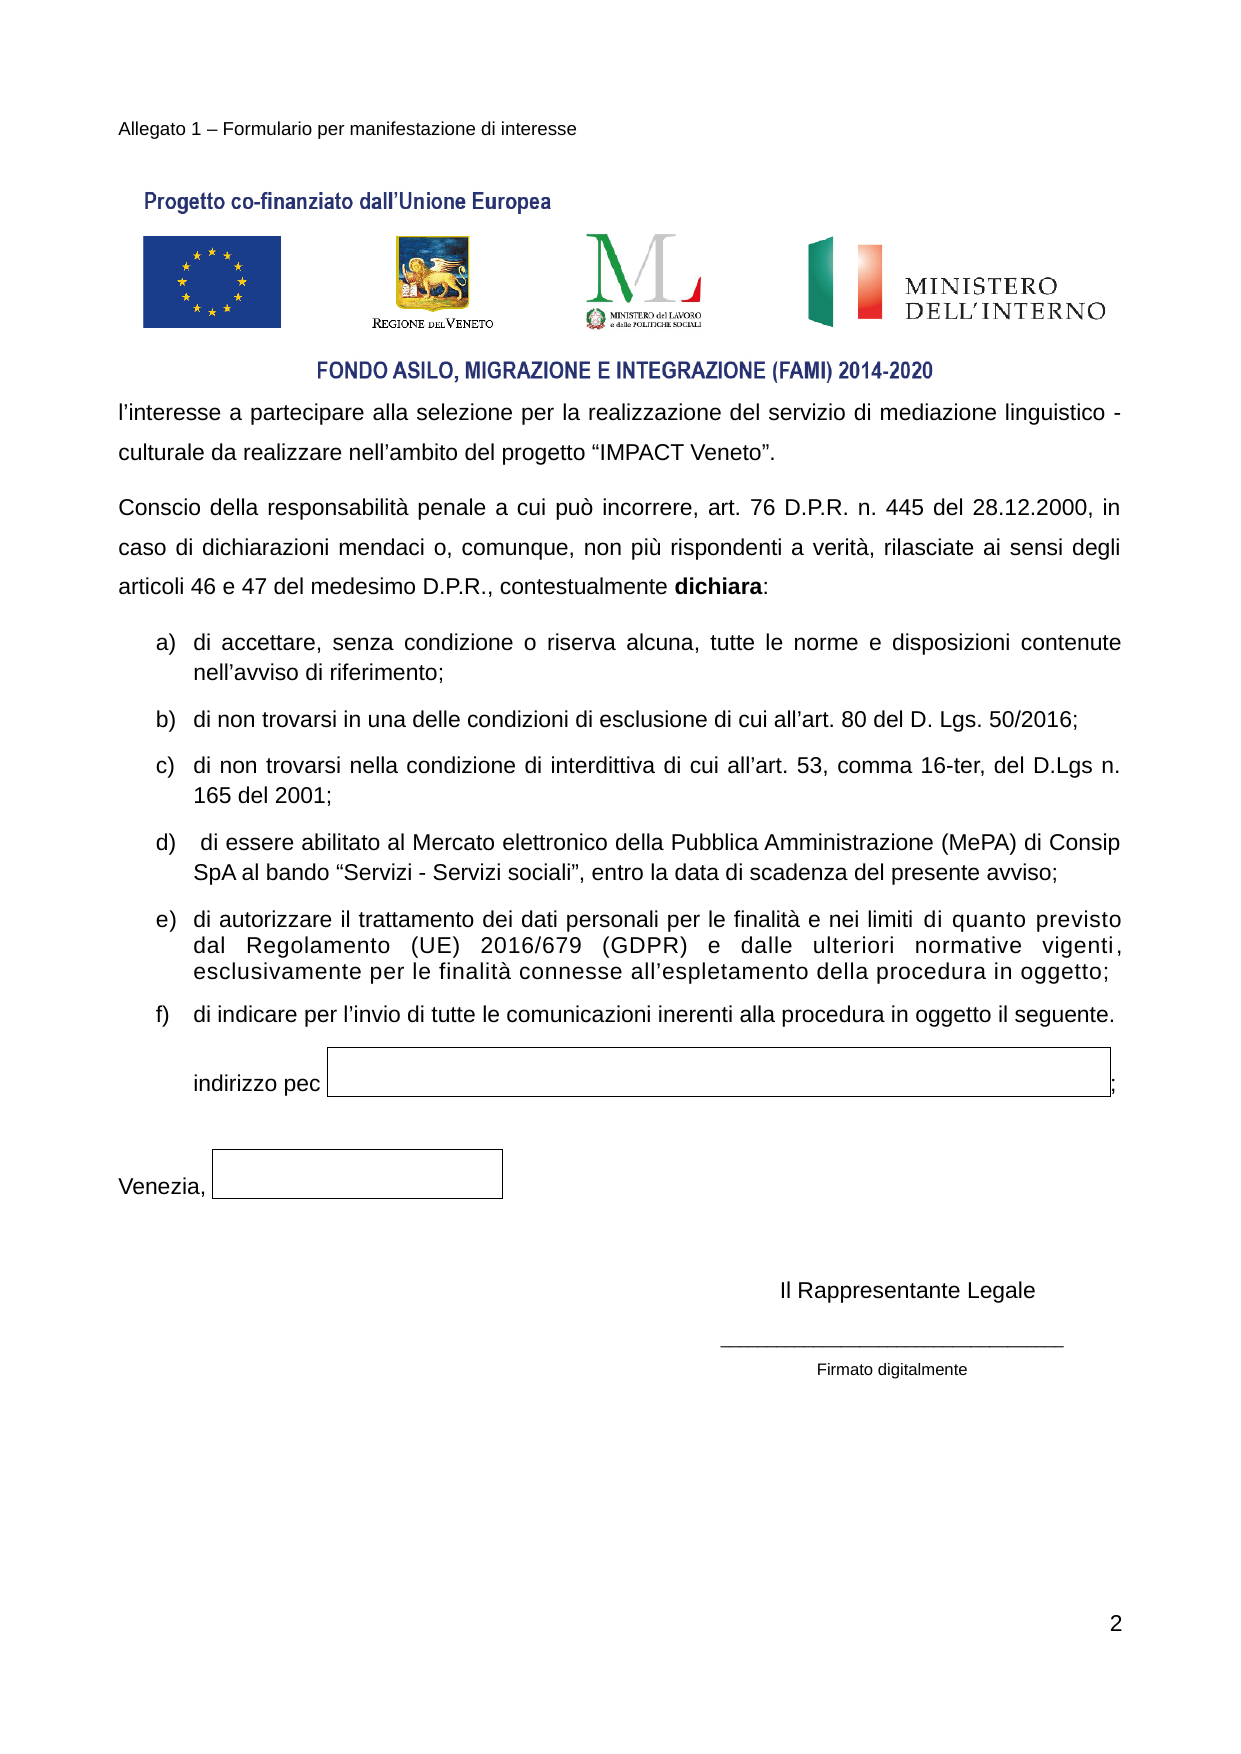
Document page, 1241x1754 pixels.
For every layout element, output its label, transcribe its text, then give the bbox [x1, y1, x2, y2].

text Venezia, [118, 1149, 212, 1199]
list di non trovarsi nella condizione di interdittiva di cui all’art. 53, comma 16-ter, del D.Lgs n. 165 del 2001; [156, 752, 1122, 809]
list ; [1111, 1047, 1122, 1096]
list indirizzo pec [156, 1047, 327, 1096]
list di accettare, senza condizione o riserva alcuna, tutte le norme e disposizioni contenute nell’avviso di riferimento; [156, 629, 1122, 686]
list di non trovarsi in una delle condizioni di esclusione di cui all’art. 80 del D. Lgs. 50/2016; [156, 706, 1122, 732]
list di indicare per l’invio di tutte le comunicazioni inerenti alla procedura in oggetto il seguente. [156, 1001, 1122, 1027]
list di essere abilitato al Mercato elettronico della Pubblica Amministrazione (MePA) di Consip SpA al bando “Servizi - Servizi sociali”, entro la data di scadenza del presente avviso; [156, 829, 1122, 885]
text [503, 1149, 1122, 1199]
text Conscio della responsabilità penale a cui può incorrere, art. 76 D.P.R. n. 445 del 28.12.2000, in caso di dichiarazioni mendaci o, comunque, non più rispondenti a verità, rilasciate ai sensi degli articoli 46 e 47 del medesimo D.P.R., contestualmente dichiara: [118, 494, 1122, 600]
text Firmato digitalmente [662, 1360, 1122, 1379]
text _____________________________________ [662, 1328, 1122, 1348]
text Il Rappresentante Legale [779, 1277, 1122, 1303]
text l’interesse a partecipare alla selezione per la realizzazione del servizio di mediazione linguistico - culturale da realizzare nell’ambito del progetto “IMPACT Veneto”. [118, 399, 1122, 465]
list di autorizzare il trattamento dei dati personali per le finalità e nei limiti di quanto previsto dal Regolamento (UE) 2016/679 (GDPR) e dalle ulteriori normative vigenti, esclusivamente per le finalità connesse all’espletamento della procedura in oggetto; [156, 906, 1122, 984]
picture [143, 187, 1106, 386]
